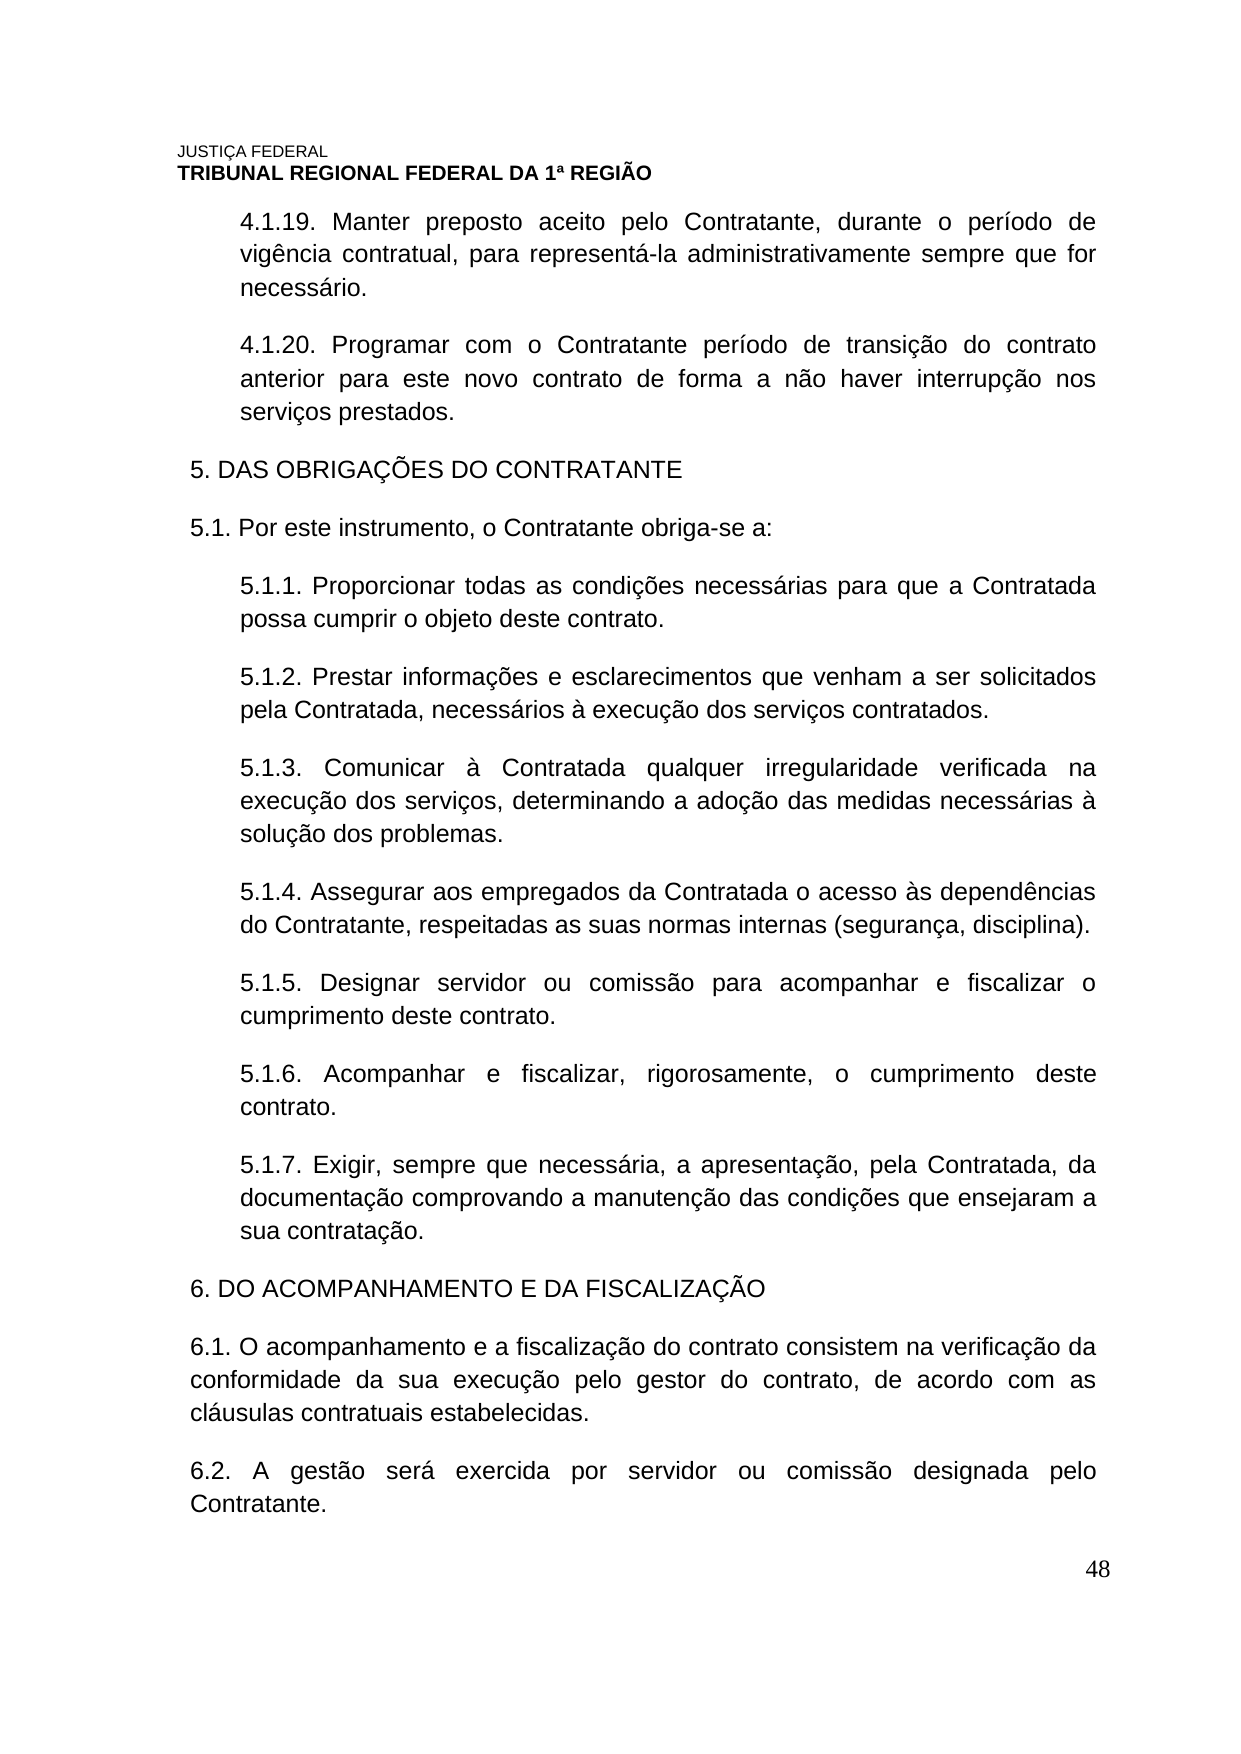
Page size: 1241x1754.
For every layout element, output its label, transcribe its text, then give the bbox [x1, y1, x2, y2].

text 5.1.2. Prestar informações e esclarecimentos que venham a ser solicitados pela Contratada, necessários à execução dos serviços contratados. [240, 662, 308, 723]
text 5.1.6. Acompanhar e fiscalizar, rigorosamente, o cumprimento deste contrato. [985, 1059, 1098, 1121]
text 5.1.7. Exigir, sempre que necessária, a apresentação, pela Contratada, da documentação comprovando a manutenção das condições que ensejaram a sua contratação. [240, 1150, 308, 1245]
text 5.1.6. Acompanhar e fiscalizar, rigorosamente, o cumprimento deste contrato. [240, 1059, 308, 1121]
text 5.1.3. Comunicar à Contratada qualquer irregularidade verificada na execução dos serviços, determinando a adoção das medidas necessárias à solução dos problemas. [985, 753, 1098, 847]
text 5. DAS OBRIGAÇÕES DO CONTRATANTE [190, 454, 1098, 483]
text 5.1.5. Designar servidor ou comissão para acompanhar e fiscalizar o cumprimento deste contrato. [240, 968, 308, 1029]
text 6. DO ACOMPANHAMENTO E DA FISCALIZAÇÃO [985, 1274, 1098, 1303]
text 6. DO ACOMPANHAMENTO E DA FISCALIZAÇÃO [190, 1274, 308, 1303]
text 5.1.3. Comunicar à Contratada qualquer irregularidade verificada na execução dos serviços, determinando a adoção das medidas necessárias à solução dos problemas. [240, 753, 308, 847]
text 5.1.7. Exigir, sempre que necessária, a apresentação, pela Contratada, da documentação comprovando a manutenção das condições que ensejaram a sua contratação. [985, 1150, 1098, 1245]
text 5.1.4. Assegurar aos empregados da Contratada o acesso às dependências do Contratante, respeitadas as suas normas internas (segurança, disciplina). [240, 877, 308, 938]
text 5.1.1. Proporcionar todas as condições necessárias para que a Contratada possa cumprir o objeto deste contrato. [240, 571, 1098, 632]
text 4.1.19. Manter preposto aceito pelo Contratante, durante o período de vigência contratual, para representá-la administrativamente sempre que for necessário. [240, 206, 1098, 301]
text 4.1.20. Programar com o Contratante período de transição do contrato anterior para este novo contrato de forma a não haver interrupção nos serviços prestados. [240, 331, 1098, 425]
text 5.1. Por este instrumento, o Contratante obriga-se a: [190, 513, 1098, 541]
text 6.1. O acompanhamento e a fiscalização do contrato consistem na verificação da conformidade da sua execução pelo gestor do contrato, de acordo com as cláusulas contratuais estabelecidas. [190, 1332, 1098, 1427]
text 6.2. A gestão será exercida por servidor ou comissão designada pelo Contratante. [190, 1456, 1098, 1518]
text 5.1.2. Prestar informações e esclarecimentos que venham a ser solicitados pela Contratada, necessários à execução dos serviços contratados. [985, 662, 1098, 723]
text 5.1.4. Assegurar aos empregados da Contratada o acesso às dependências do Contratante, respeitadas as suas normas internas (segurança, disciplina). [985, 877, 1098, 938]
text 5.1.5. Designar servidor ou comissão para acompanhar e fiscalizar o cumprimento deste contrato. [985, 968, 1098, 1029]
